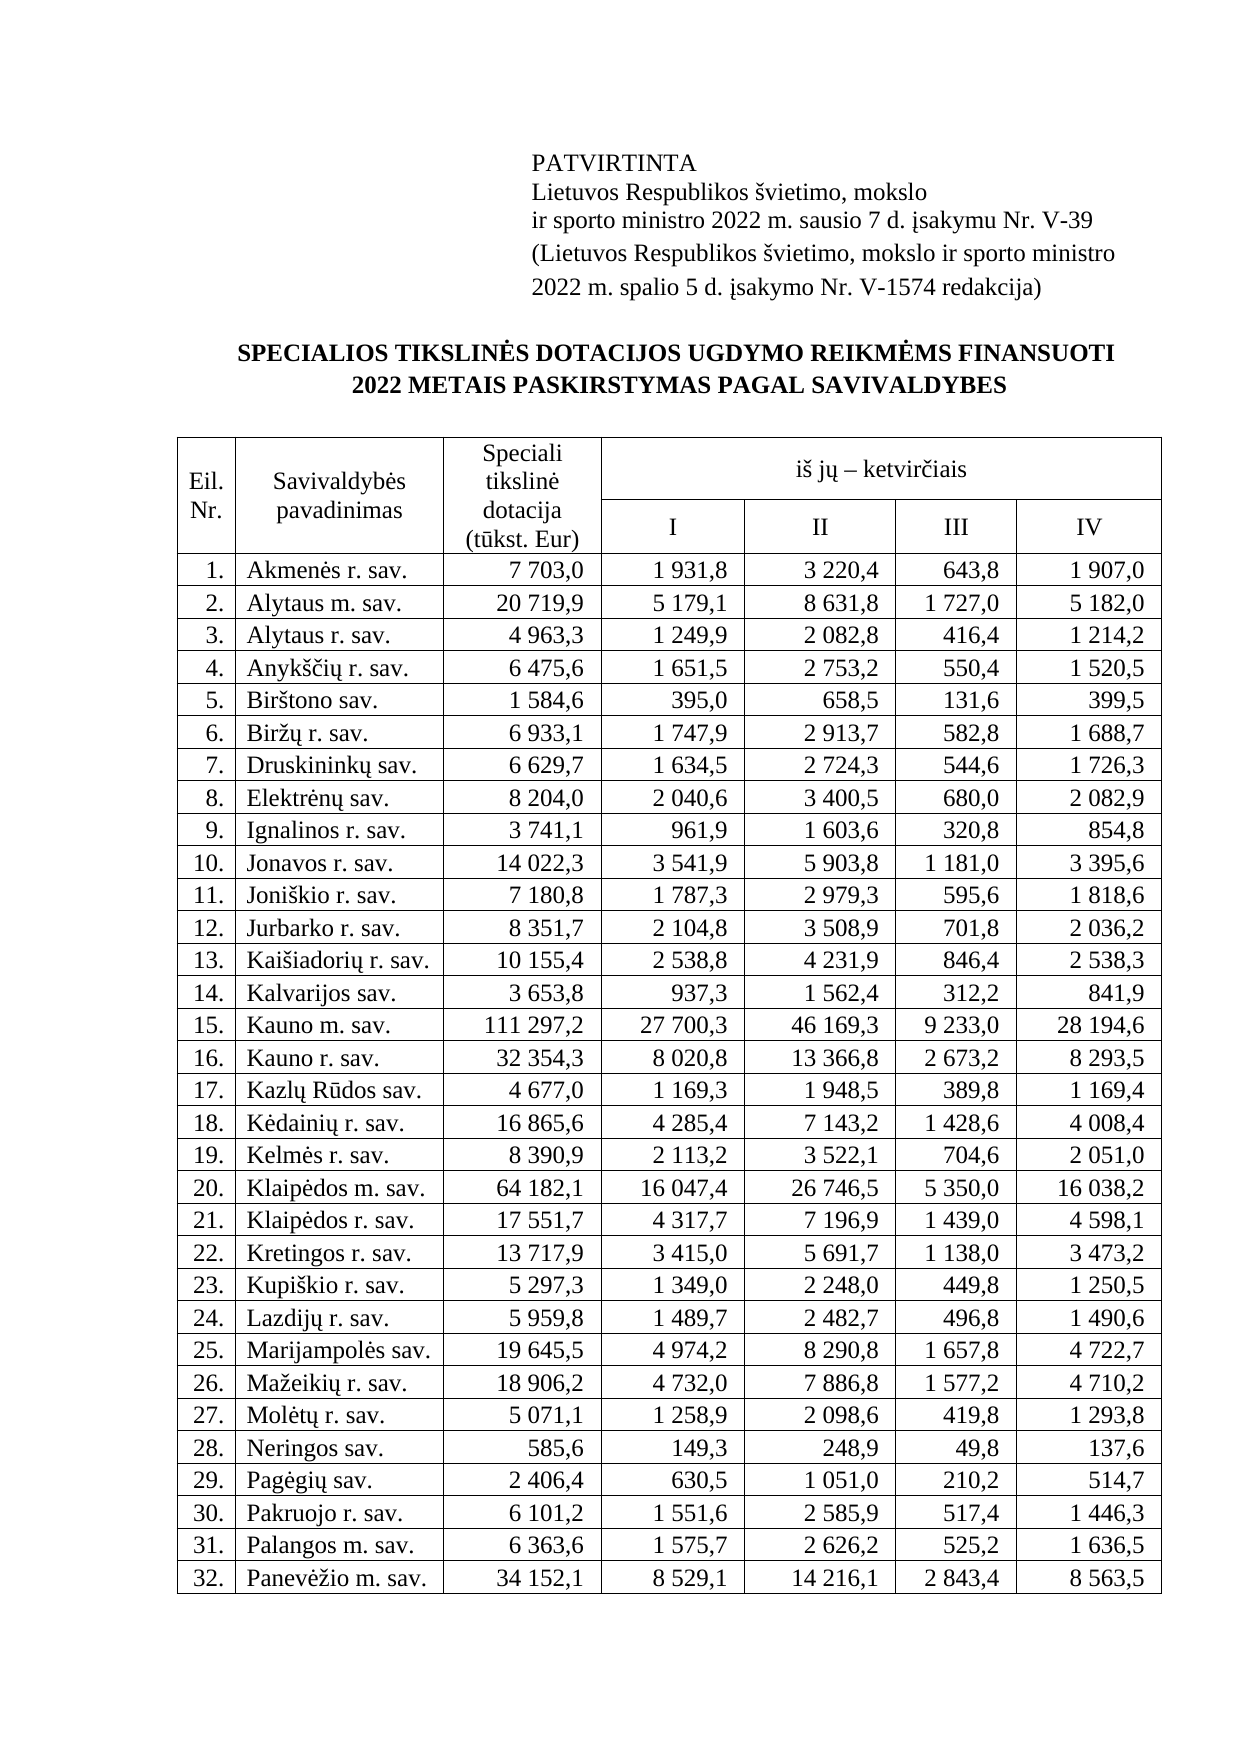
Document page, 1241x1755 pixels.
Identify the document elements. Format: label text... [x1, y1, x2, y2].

table_cell 6 101,2 [444, 1496, 601, 1528]
text ir sporto ministro 2022 m. sausio 7 d. įsakymu Nr. V-39 [531, 206, 1152, 234]
table_cell 1 051,0 [745, 1464, 895, 1495]
table_cell 27 700,3 [602, 1009, 744, 1040]
table_cell 1 249,9 [602, 619, 744, 650]
table_cell 23. [178, 1269, 235, 1300]
table_cell 1 214,2 [1017, 619, 1161, 650]
table_cell 5 691,7 [745, 1236, 895, 1268]
table_cell 16 047,4 [602, 1171, 744, 1203]
table_cell 20. [178, 1171, 235, 1203]
table_cell I [602, 500, 744, 553]
table_cell 3 415,0 [602, 1236, 744, 1268]
text SPECIALIOS TIKSLINĖS DOTACIJOS UGDYMO REIKMĖMS FINANSUOTI [177, 338, 1182, 366]
table_cell 630,5 [602, 1464, 744, 1495]
table_cell 704,6 [896, 1139, 1016, 1170]
table_cell Kėdainių r. sav. [236, 1106, 443, 1138]
table_cell IV [1017, 500, 1161, 553]
table_cell 1 446,3 [1017, 1496, 1161, 1528]
table_cell Lazdijų r. sav. [236, 1301, 443, 1333]
table_cell 1 818,6 [1017, 879, 1161, 910]
table_cell 544,6 [896, 749, 1016, 780]
table_cell 6 933,1 [444, 716, 601, 748]
table_cell 8 351,7 [444, 911, 601, 943]
table_cell Kelmės r. sav. [236, 1139, 443, 1170]
table_cell 10 155,4 [444, 944, 601, 975]
table_cell 3 400,5 [745, 781, 895, 813]
table_cell 7 703,0 [444, 554, 601, 585]
table_cell 4 710,2 [1017, 1366, 1161, 1398]
table_cell Ignalinos r. sav. [236, 814, 443, 845]
table_cell 1 931,8 [602, 554, 744, 585]
table_cell 30. [178, 1496, 235, 1528]
table_cell Kupiškio r. sav. [236, 1269, 443, 1300]
table_cell 1. [178, 554, 235, 585]
table_cell Birštono sav. [236, 684, 443, 715]
table_cell 46 169,3 [745, 1009, 895, 1040]
table_cell 550,4 [896, 651, 1016, 683]
table_cell Kauno r. sav. [236, 1041, 443, 1073]
table_cell 449,8 [896, 1269, 1016, 1300]
table_cell 1 250,5 [1017, 1269, 1161, 1300]
table_cell 13 366,8 [745, 1041, 895, 1073]
table_cell 1 489,7 [602, 1301, 744, 1333]
table_cell 680,0 [896, 781, 1016, 813]
table_cell 1 948,5 [745, 1074, 895, 1105]
table_cell 8 631,8 [745, 586, 895, 618]
text Lietuvos Respublikos švietimo, mokslo [531, 177, 1182, 206]
table_cell 8 290,8 [745, 1334, 895, 1365]
table_cell Klaipėdos r. sav. [236, 1204, 443, 1235]
table_cell 517,4 [896, 1496, 1016, 1528]
table_cell 2 724,3 [745, 749, 895, 780]
text (Lietuvos Respublikos švietimo, mokslo ir sporto ministro [531, 238, 1152, 267]
table_cell 2 913,7 [745, 716, 895, 748]
text 2022 METAIS PASKIRSTYMAS PAGAL SAVIVALDYBES [177, 371, 1182, 399]
table_cell 4 285,4 [602, 1106, 744, 1138]
table_cell 34 152,1 [444, 1561, 601, 1593]
table_cell 5 350,0 [896, 1171, 1016, 1203]
table_cell 2 082,8 [745, 619, 895, 650]
table_cell 3 741,1 [444, 814, 601, 845]
table_cell 1 636,5 [1017, 1529, 1161, 1560]
table_cell Jurbarko r. sav. [236, 911, 443, 943]
table_cell 4 317,7 [602, 1204, 744, 1235]
table_cell III [896, 500, 1016, 553]
table_cell 32 354,3 [444, 1041, 601, 1073]
table_cell 31. [178, 1529, 235, 1560]
table_cell 5. [178, 684, 235, 715]
table_cell 3. [178, 619, 235, 650]
table_cell Pakruojo r. sav. [236, 1496, 443, 1528]
table_cell 2 482,7 [745, 1301, 895, 1333]
table_cell 14. [178, 976, 235, 1008]
table_cell 1 657,8 [896, 1334, 1016, 1365]
table_cell Alytaus m. sav. [236, 586, 443, 618]
table_cell Palangos m. sav. [236, 1529, 443, 1560]
table_cell Akmenės r. sav. [236, 554, 443, 585]
table_cell 2 753,2 [745, 651, 895, 683]
table_cell 4. [178, 651, 235, 683]
table_cell Neringos sav. [236, 1431, 443, 1463]
table_cell 1 651,5 [602, 651, 744, 683]
table_cell 64 182,1 [444, 1171, 601, 1203]
table_header Savivaldybės pavadinimas [236, 438, 443, 553]
table_cell 137,6 [1017, 1431, 1161, 1463]
table_cell 8 293,5 [1017, 1041, 1161, 1073]
table_header iš jų – ketvirčiais [602, 438, 1161, 499]
table_cell 1 490,6 [1017, 1301, 1161, 1333]
table_cell 19 645,5 [444, 1334, 601, 1365]
table_cell 2 626,2 [745, 1529, 895, 1560]
table_cell 11. [178, 879, 235, 910]
text PATVIRTINTA [531, 148, 1182, 177]
table_cell 1 634,5 [602, 749, 744, 780]
table_cell 20 719,9 [444, 586, 601, 618]
table_cell 2 104,8 [602, 911, 744, 943]
table_cell Kaišiadorių r. sav. [236, 944, 443, 975]
table_cell 16 865,6 [444, 1106, 601, 1138]
table_cell Panevėžio m. sav. [236, 1561, 443, 1593]
table_cell 389,8 [896, 1074, 1016, 1105]
table_cell 14 216,1 [745, 1561, 895, 1593]
table_cell 8 390,9 [444, 1139, 601, 1170]
table_cell 585,6 [444, 1431, 601, 1463]
table_cell 4 722,7 [1017, 1334, 1161, 1365]
text 2022 m. spalio 5 d. įsakymo Nr. V-1574 redakcija) [531, 272, 1152, 300]
table_cell 2 098,6 [745, 1399, 895, 1430]
table_cell Anykščių r. sav. [236, 651, 443, 683]
table_cell 1 747,9 [602, 716, 744, 748]
table_cell 312,2 [896, 976, 1016, 1008]
table_cell 2 113,2 [602, 1139, 744, 1170]
table_cell 8. [178, 781, 235, 813]
table_cell Joniškio r. sav. [236, 879, 443, 910]
table_cell 854,8 [1017, 814, 1161, 845]
table_cell 131,6 [896, 684, 1016, 715]
table_cell Molėtų r. sav. [236, 1399, 443, 1430]
table_cell 17. [178, 1074, 235, 1105]
table_cell Kazlų Rūdos sav. [236, 1074, 443, 1105]
table_cell 2 036,2 [1017, 911, 1161, 943]
table_cell 1 258,9 [602, 1399, 744, 1430]
table_cell 4 008,4 [1017, 1106, 1161, 1138]
table_cell Pagėgių sav. [236, 1464, 443, 1495]
table_cell 6 475,6 [444, 651, 601, 683]
table_cell 10. [178, 846, 235, 878]
table_cell Mažeikių r. sav. [236, 1366, 443, 1398]
table_cell 419,8 [896, 1399, 1016, 1430]
table_cell 1 562,4 [745, 976, 895, 1008]
table_cell 5 297,3 [444, 1269, 601, 1300]
table_cell Marijampolės sav. [236, 1334, 443, 1365]
table_cell 320,8 [896, 814, 1016, 845]
table_cell 16 038,2 [1017, 1171, 1161, 1203]
table_cell 1 349,0 [602, 1269, 744, 1300]
table_cell 2 538,3 [1017, 944, 1161, 975]
table_cell 3 653,8 [444, 976, 601, 1008]
table_cell 22. [178, 1236, 235, 1268]
table_cell 2 406,4 [444, 1464, 601, 1495]
table_cell 3 522,1 [745, 1139, 895, 1170]
table_cell 15. [178, 1009, 235, 1040]
table_cell 27. [178, 1399, 235, 1430]
table_cell 4 974,2 [602, 1334, 744, 1365]
table_cell 525,2 [896, 1529, 1016, 1560]
table_cell Klaipėdos m. sav. [236, 1171, 443, 1203]
table_cell 1 169,3 [602, 1074, 744, 1105]
table_header Eil. Nr. [178, 438, 235, 553]
table_cell 3 508,9 [745, 911, 895, 943]
table_cell II [745, 500, 895, 553]
table_cell 6. [178, 716, 235, 748]
table_cell 496,8 [896, 1301, 1016, 1333]
table_cell 3 473,2 [1017, 1236, 1161, 1268]
table_cell 2 538,8 [602, 944, 744, 975]
table_cell 399,5 [1017, 684, 1161, 715]
table_cell 5 071,1 [444, 1399, 601, 1430]
table_cell 4 677,0 [444, 1074, 601, 1105]
table_cell 2 248,0 [745, 1269, 895, 1300]
table_cell 8 020,8 [602, 1041, 744, 1073]
table_cell 149,3 [602, 1431, 744, 1463]
table_cell 1 603,6 [745, 814, 895, 845]
table_cell 643,8 [896, 554, 1016, 585]
table_cell 846,4 [896, 944, 1016, 975]
table_cell 416,4 [896, 619, 1016, 650]
table_cell Kauno m. sav. [236, 1009, 443, 1040]
table_cell 1 726,3 [1017, 749, 1161, 780]
table_cell 2 585,9 [745, 1496, 895, 1528]
table_cell 658,5 [745, 684, 895, 715]
table_cell 18. [178, 1106, 235, 1138]
table_cell 2 673,2 [896, 1041, 1016, 1073]
table_cell 5 179,1 [602, 586, 744, 618]
table_cell Kalvarijos sav. [236, 976, 443, 1008]
table_cell 6 629,7 [444, 749, 601, 780]
table_cell Alytaus r. sav. [236, 619, 443, 650]
table_cell 1 181,0 [896, 846, 1016, 878]
table_cell 13 717,9 [444, 1236, 601, 1268]
table_cell 4 231,9 [745, 944, 895, 975]
table_cell 1 787,3 [602, 879, 744, 910]
table_cell 2 843,4 [896, 1561, 1016, 1593]
table_cell 111 297,2 [444, 1009, 601, 1040]
table_cell 4 963,3 [444, 619, 601, 650]
table_cell 5 903,8 [745, 846, 895, 878]
table_cell 3 395,6 [1017, 846, 1161, 878]
table_cell 13. [178, 944, 235, 975]
table_cell 210,2 [896, 1464, 1016, 1495]
table_cell 1 577,2 [896, 1366, 1016, 1398]
table_cell 514,7 [1017, 1464, 1161, 1495]
table_cell 1 520,5 [1017, 651, 1161, 683]
table_cell 1 293,8 [1017, 1399, 1161, 1430]
table_cell 32. [178, 1561, 235, 1593]
table_cell 4 732,0 [602, 1366, 744, 1398]
table_cell Jonavos r. sav. [236, 846, 443, 878]
table_cell 961,9 [602, 814, 744, 845]
table_cell 18 906,2 [444, 1366, 601, 1398]
table_cell 4 598,1 [1017, 1204, 1161, 1235]
table_cell 701,8 [896, 911, 1016, 943]
table_cell 7 143,2 [745, 1106, 895, 1138]
table_cell 7 196,9 [745, 1204, 895, 1235]
table_cell Elektrėnų sav. [236, 781, 443, 813]
table_cell 1 727,0 [896, 586, 1016, 618]
table_cell 8 563,5 [1017, 1561, 1161, 1593]
table_cell 2 051,0 [1017, 1139, 1161, 1170]
table_cell 8 529,1 [602, 1561, 744, 1593]
table_cell 5 959,8 [444, 1301, 601, 1333]
table_cell 7. [178, 749, 235, 780]
table_header Speciali tikslinė dotacija (tūkst. Eur) [444, 438, 601, 553]
table_cell 3 541,9 [602, 846, 744, 878]
table_cell 28 194,6 [1017, 1009, 1161, 1040]
table_cell 2. [178, 586, 235, 618]
table_cell 9. [178, 814, 235, 845]
table_cell 26. [178, 1366, 235, 1398]
table_cell 1 138,0 [896, 1236, 1016, 1268]
table_cell 2 082,9 [1017, 781, 1161, 813]
table_cell 3 220,4 [745, 554, 895, 585]
table_cell 24. [178, 1301, 235, 1333]
table_cell Kretingos r. sav. [236, 1236, 443, 1268]
table_cell 16. [178, 1041, 235, 1073]
table_cell 2 979,3 [745, 879, 895, 910]
table_cell 395,0 [602, 684, 744, 715]
table_cell 1 169,4 [1017, 1074, 1161, 1105]
table_cell 28. [178, 1431, 235, 1463]
table_cell 1 584,6 [444, 684, 601, 715]
table_cell 6 363,6 [444, 1529, 601, 1560]
table_cell 582,8 [896, 716, 1016, 748]
table_cell 1 907,0 [1017, 554, 1161, 585]
table_cell 248,9 [745, 1431, 895, 1463]
table_cell 25. [178, 1334, 235, 1365]
table_cell 9 233,0 [896, 1009, 1016, 1040]
table_cell Druskininkų sav. [236, 749, 443, 780]
table_cell 29. [178, 1464, 235, 1495]
table_cell 17 551,7 [444, 1204, 601, 1235]
table_cell 26 746,5 [745, 1171, 895, 1203]
table_cell 1 428,6 [896, 1106, 1016, 1138]
table_cell 1 575,7 [602, 1529, 744, 1560]
table_cell 595,6 [896, 879, 1016, 910]
table_cell 8 204,0 [444, 781, 601, 813]
table_cell 1 439,0 [896, 1204, 1016, 1235]
table_cell 1 688,7 [1017, 716, 1161, 748]
table_cell 937,3 [602, 976, 744, 1008]
table_cell 7 180,8 [444, 879, 601, 910]
table_cell 1 551,6 [602, 1496, 744, 1528]
table_cell 19. [178, 1139, 235, 1170]
table_cell 21. [178, 1204, 235, 1235]
table_cell 841,9 [1017, 976, 1161, 1008]
table_cell 7 886,8 [745, 1366, 895, 1398]
table_cell 49,8 [896, 1431, 1016, 1463]
table_cell Biržų r. sav. [236, 716, 443, 748]
table_cell 5 182,0 [1017, 586, 1161, 618]
table_cell 12. [178, 911, 235, 943]
table_cell 14 022,3 [444, 846, 601, 878]
table_cell 2 040,6 [602, 781, 744, 813]
